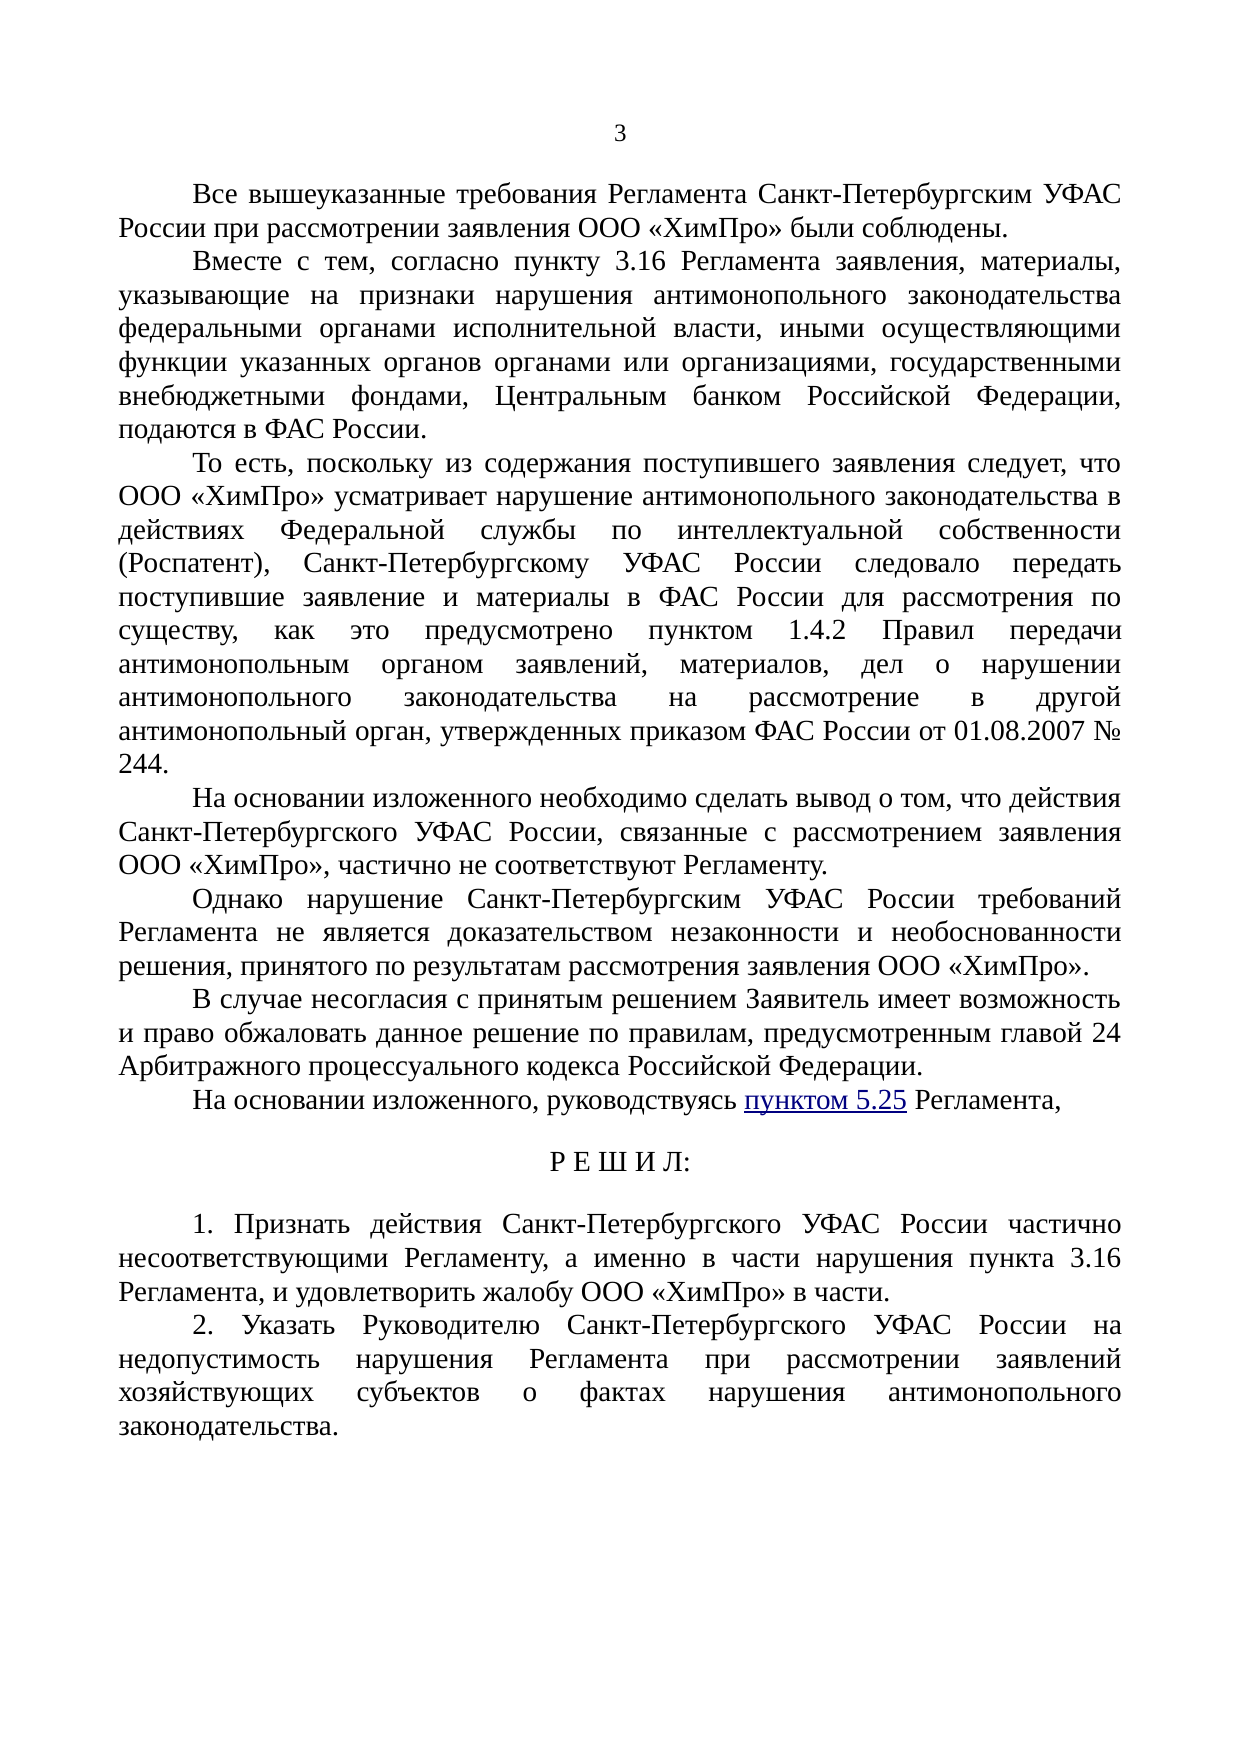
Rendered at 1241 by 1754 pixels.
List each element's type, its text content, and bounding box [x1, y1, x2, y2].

text Все вышеуказанные требования Регламента Санкт-Петербургским УФАС России при рассмотрении заявления ООО «ХимПро» были соблюдены. [118, 176, 1122, 243]
text В случае несогласия с принятым решением Заявитель имеет возможность и право обжаловать данное решение по правилам, предусмотренным главой 24 Арбитражного процессуального кодекса Российской Федерации. [118, 981, 1122, 1082]
text Р Е Ш И Л: [118, 1144, 1122, 1178]
text То есть, поскольку из содержания поступившего заявления следует, что ООО «ХимПро» усматривает нарушение антимонопольного законодательства в действиях Федеральной службы по интеллектуальной собственности (Роспатент), Санкт-Петербургскому УФАС России следовало передать поступившие заявление и материалы в ФАС России для рассмотрения по существу, как это предусмотрено пунктом 1.4.2 Правил передачи антимонопольным органом заявлений, материалов, дел о нарушении антимонопольного законодательства на рассмотрение в другой антимонопольный орган, утвержденных приказом ФАС России от 01.08.2007 № 244. [118, 445, 1122, 780]
text На основании изложенного, руководствуясь пунктом 5.25 Регламента, [118, 1082, 1122, 1116]
text 2. Указать Руководителю Санкт-Петербургского УФАС России на недопустимость нарушения Регламента при рассмотрении заявлений хозяйствующих субъектов о фактах нарушения антимонопольного законодательства. [118, 1307, 1122, 1441]
text 1. Признать действия Санкт-Петербургского УФАС России частично несоответствующими Регламенту, а именно в части нарушения пункта 3.16 Регламента, и удовлетворить жалобу ООО «ХимПро» в части. [118, 1207, 1122, 1307]
text Однако нарушение Санкт-Петербургским УФАС России требований Регламента не является доказательством незаконности и необоснованности решения, принятого по результатам рассмотрения заявления ООО «ХимПро». [118, 881, 1122, 981]
text Вместе с тем, согласно пункту 3.16 Регламента заявления, материалы, указывающие на признаки нарушения антимонопольного законодательства федеральными органами исполнительной власти, иными осуществляющими функции указанных органов органами или организациями, государственными внебюджетными фондами, Центральным банком Российской Федерации, подаются в ФАС России. [118, 243, 1122, 445]
text На основании изложенного необходимо сделать вывод о том, что действия Санкт-Петербургского УФАС России, связанные с рассмотрением заявления ООО «ХимПро», частично не соответствуют Регламенту. [118, 780, 1122, 881]
